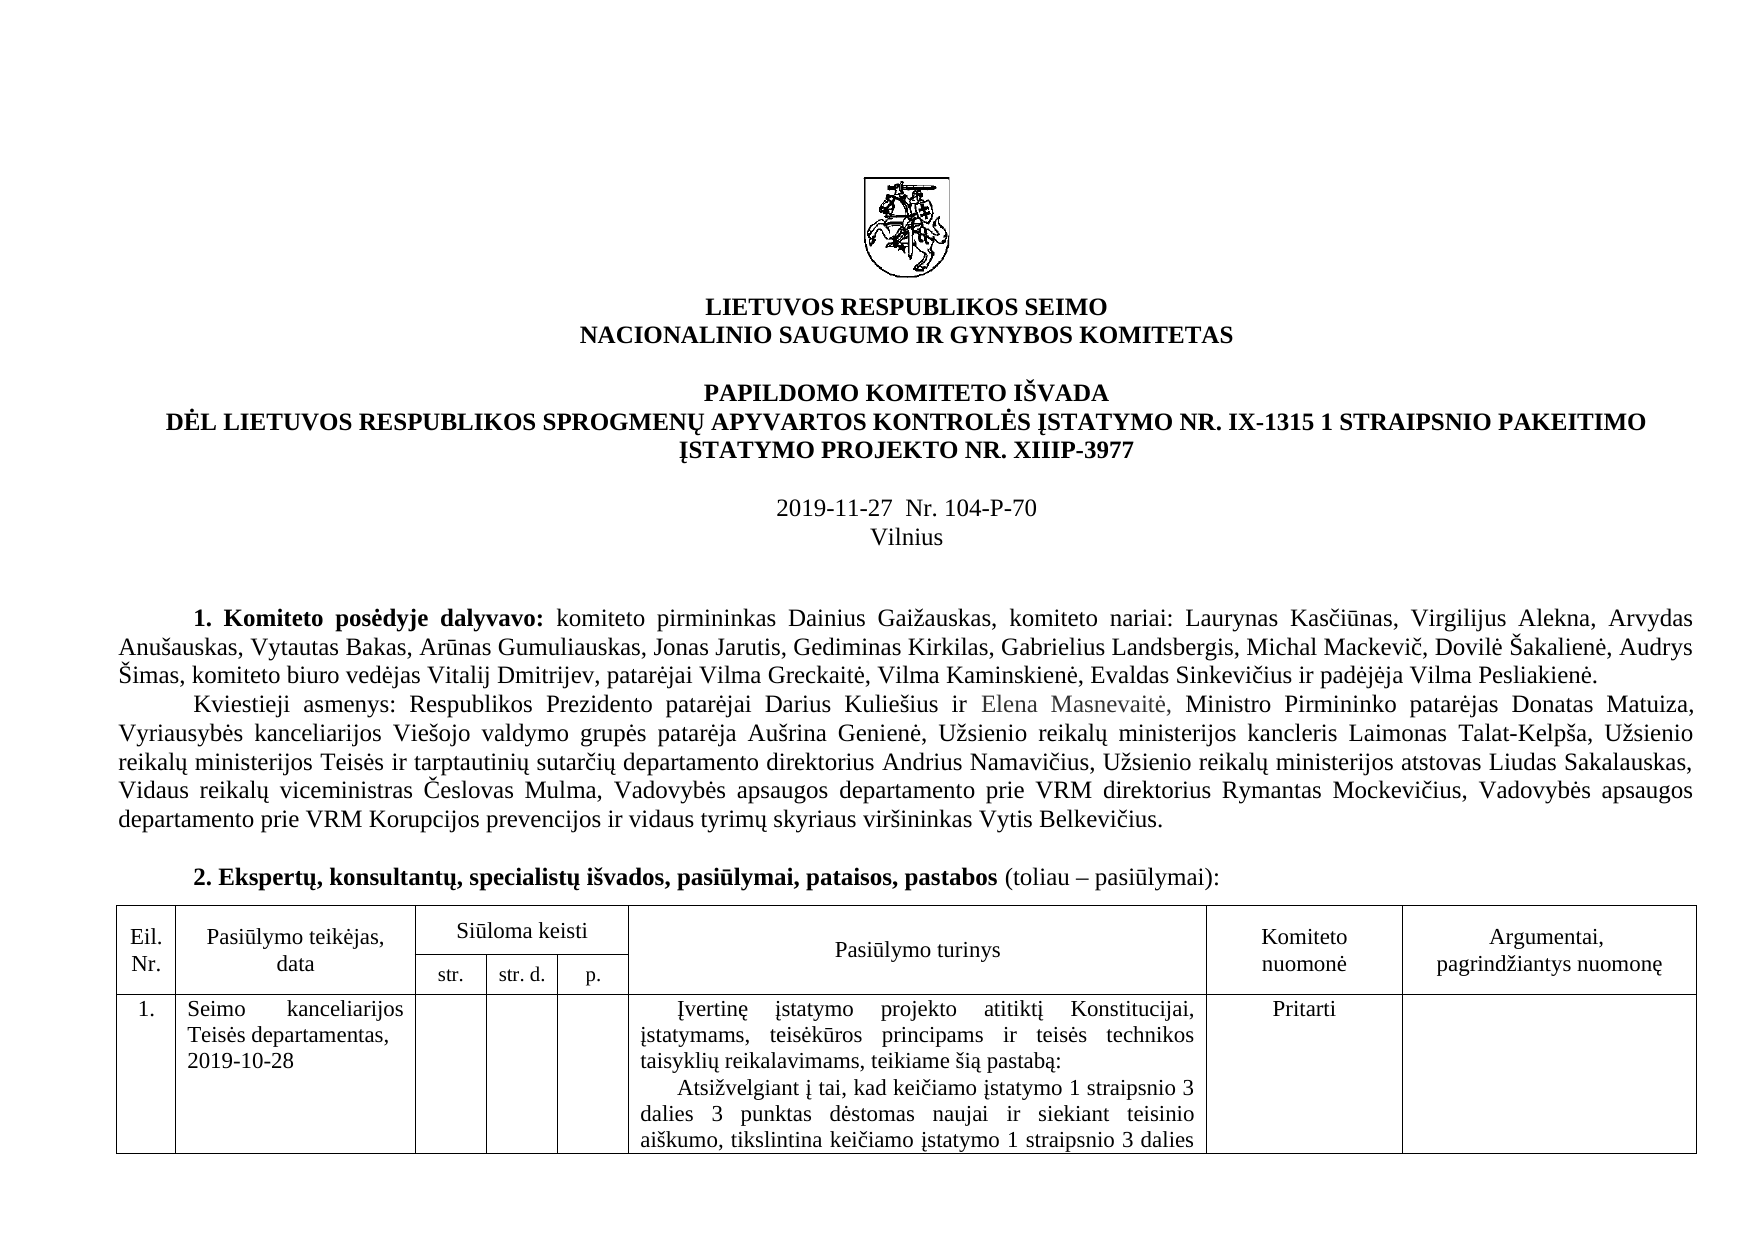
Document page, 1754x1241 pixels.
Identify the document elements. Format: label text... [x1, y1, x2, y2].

table_cell p. [558, 955, 628, 993]
text 2019-11-27 Nr. 104-P-70 [118, 493, 1695, 522]
table_header Eil. Nr. [117, 906, 175, 993]
text PAPILDOMO KOMITETO IŠVADA [118, 378, 1695, 407]
table_cell Pritarti [1207, 995, 1402, 1153]
table_cell [487, 995, 557, 1153]
table_header Komiteto nuomonė [1207, 906, 1402, 993]
table_cell str. d. [487, 955, 557, 993]
text 1. Komiteto posėdyje dalyvavo: komiteto pirmininkas Dainius Gaižauskas, komiteto nariai: Laurynas Kasčiūnas, Virgilijus Alekna, Arvydas Anušauskas, Vytautas Bakas, Arūnas Gumuliauskas, Jonas Jarutis, Gediminas Kirkilas, Gabrielius Landsbergis, Michal Mackevič, Dovilė Šakalienė, Audrys Šimas, komiteto biuro vedėjas Vitalij Dmitrijev, patarėjai Vilma Greckaitė, Vilma Kaminskienė, Evaldas Sinkevičius ir padėjėja Vilma Pesliakienė. [118, 603, 1695, 689]
text Vilnius [118, 522, 1695, 550]
text Kviestieji asmenys: Respublikos Prezidento patarėjai Darius Kuliešius ir Elena Masnevaitė, Ministro Pirmininko patarėjas Donatas Matuiza, Vyriausybės kanceliarijos Viešojo valdymo grupės patarėja Aušrina Genienė, Užsienio reikalų ministerijos kancleris Laimonas Talat-Kelpša, Užsienio reikalų ministerijos Teisės ir tarptautinių sutarčių departamento direktorius Andrius Namavičius, Užsienio reikalų ministerijos atstovas Liudas Sakalauskas, Vidaus reikalų viceministras Česlovas Mulma, Vadovybės apsaugos departamento prie VRM direktorius Rymantas Mockevičius, Vadovybės apsaugos departamento prie VRM Korupcijos prevencijos ir vidaus tyrimų skyriaus viršininkas Vytis Belkevičius. [118, 689, 1695, 833]
table_header Pasiūlymo teikėjas, data [176, 906, 415, 993]
table_cell str. [416, 955, 486, 993]
table_header Siūloma keisti [416, 906, 628, 954]
text 2. Ekspertų, konsultantų, specialistų išvados, pasiūlymai, pataisos, pastabos (toliau – pasiūlymai): [118, 862, 1695, 891]
table_cell [558, 995, 628, 1153]
table_cell 1. [117, 995, 175, 1153]
table_cell [1403, 995, 1696, 1153]
table_header Argumentai, pagrindžiantys nuomonę [1403, 906, 1696, 993]
table_cell Seimo kanceliarijos Teisės departamentas, 2019-10-28 [176, 995, 415, 1153]
table_cell Įvertinę įstatymo projekto atitiktį Konstitucijai, įstatymams, teisėkūros principams ir teisės technikos taisyklių reikalavimams, teikiame šią pastabą: Atsižvelgiant į tai, kad keičiamo įstatymo 1 straipsnio 3 dalies 3 punktas dėstomas naujai ir siekiant teisinio aiškumo, tikslintina keičiamo įstatymo 1 straipsnio 3 dalies [629, 995, 1206, 1153]
text Nacionalinio saugumo ir gynybos komitetas [118, 320, 1695, 349]
text DĖL LIETUVOS RESPUBLIKOS SPROGMENŲ APYVARTOS KONTROLĖS ĮSTATYMO NR. IX-1315 1 STRAIPSNIO PAKEITIMO ĮSTATYMO PROJEKTO Nr. XIIIP-3977 [118, 407, 1695, 464]
table_cell [416, 995, 486, 1153]
table_header Pasiūlymo turinys [629, 906, 1206, 993]
text LIETUVOS RESPUBLIKOS SEIMO [118, 292, 1695, 320]
